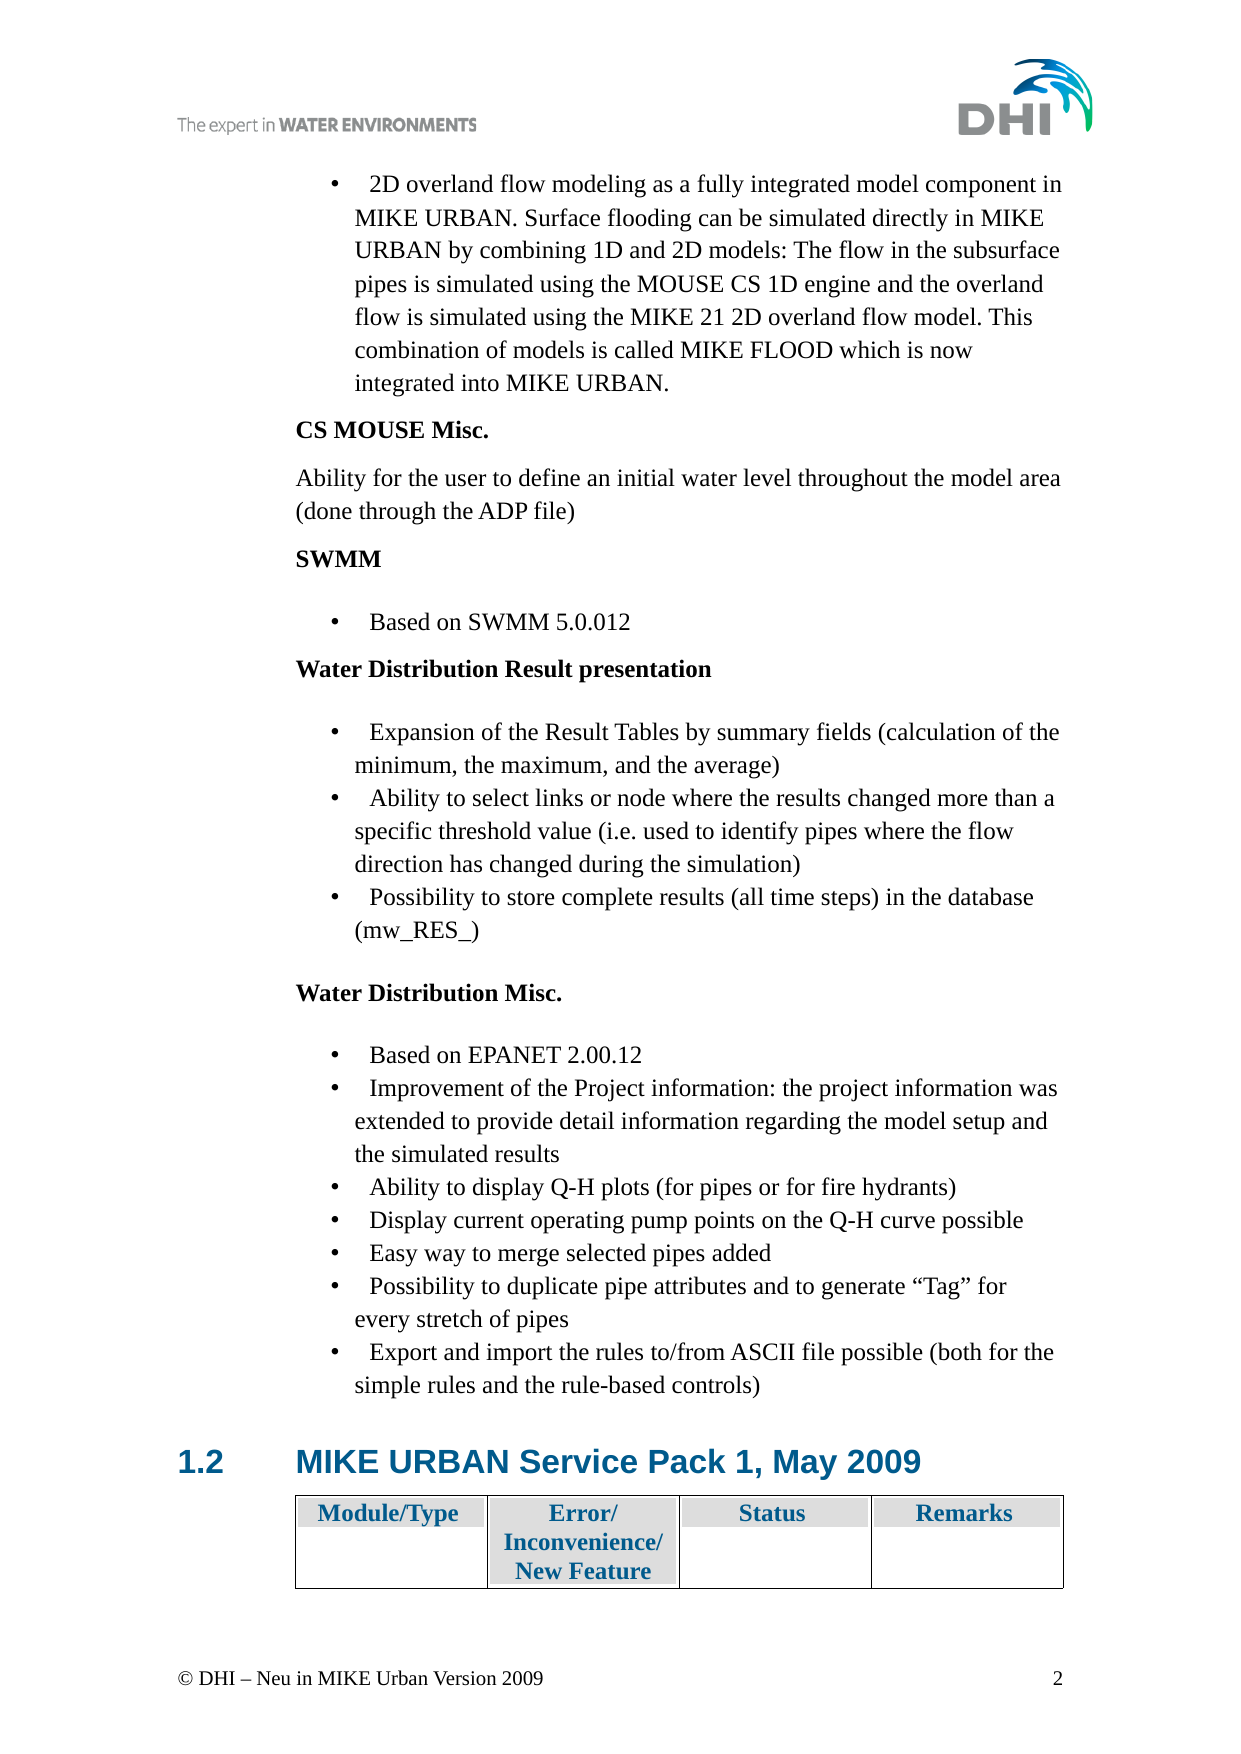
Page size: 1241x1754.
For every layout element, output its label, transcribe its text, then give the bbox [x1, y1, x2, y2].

table_header Error/Inconvenience/New Feature [488, 1496, 679, 1587]
list Based on EPANET 2.00.12 [339, 1040, 1063, 1069]
list Improvement of the Project information: the project information was extended to provide detail information regarding the model setup and the simulated results [339, 1073, 1063, 1168]
list Possibility to store complete results (all time steps) in the database (mw_RES_) [339, 882, 1063, 944]
list Export and import the rules to/from ASCII file possible (both for the simple rules and the rule-based controls) [339, 1337, 1063, 1399]
list Easy way to merge selected pipes added [339, 1238, 1063, 1267]
table_header Remarks [872, 1496, 1063, 1587]
text Water Distribution Result presentation [295, 654, 1063, 683]
picture [958, 59, 1093, 135]
list Expansion of the Result Tables by summary fields (calculation of the minimum, the maximum, and the average) [339, 717, 1063, 779]
text Water Distribution Misc. [295, 978, 1063, 1006]
subtitle MIKE URBAN Service Pack 1, May 2009 [177, 1442, 1063, 1481]
list Ability to display Q-H plots (for pipes or for fire hydrants) [339, 1172, 1063, 1201]
list Based on SWMM 5.0.012 [339, 607, 1063, 635]
list Possibility to duplicate pipe attributes and to generate “Tag” for every stretch of pipes [339, 1271, 1063, 1333]
table_header Status [680, 1496, 871, 1587]
text SWMM [295, 544, 1063, 573]
text CS MOUSE Misc. [295, 416, 1063, 444]
list Ability to select links or node where the results changed more than a specific threshold value (i.e. used to identify pipes where the flow direction has changed during the simulation) [339, 783, 1063, 878]
text Ability for the user to define an initial water level throughout the model area (done through the ADP file) [295, 463, 1063, 525]
list 2D overland flow modeling as a fully integrated model component in MIKE URBAN. Surface flooding can be simulated directly in MIKE URBAN by combining 1D and 2D models: The flow in the subsurface pipes is simulated using the MOUSE CS 1D engine and the overland flow is simulated using the MIKE 21 2D overland flow model. This combination of models is called MIKE FLOOD which is now integrated into MIKE URBAN. [339, 169, 1063, 396]
picture [177, 117, 477, 135]
list Display current operating pump points on the Q-H curve possible [339, 1205, 1063, 1234]
table_header Module/Type [296, 1496, 487, 1587]
